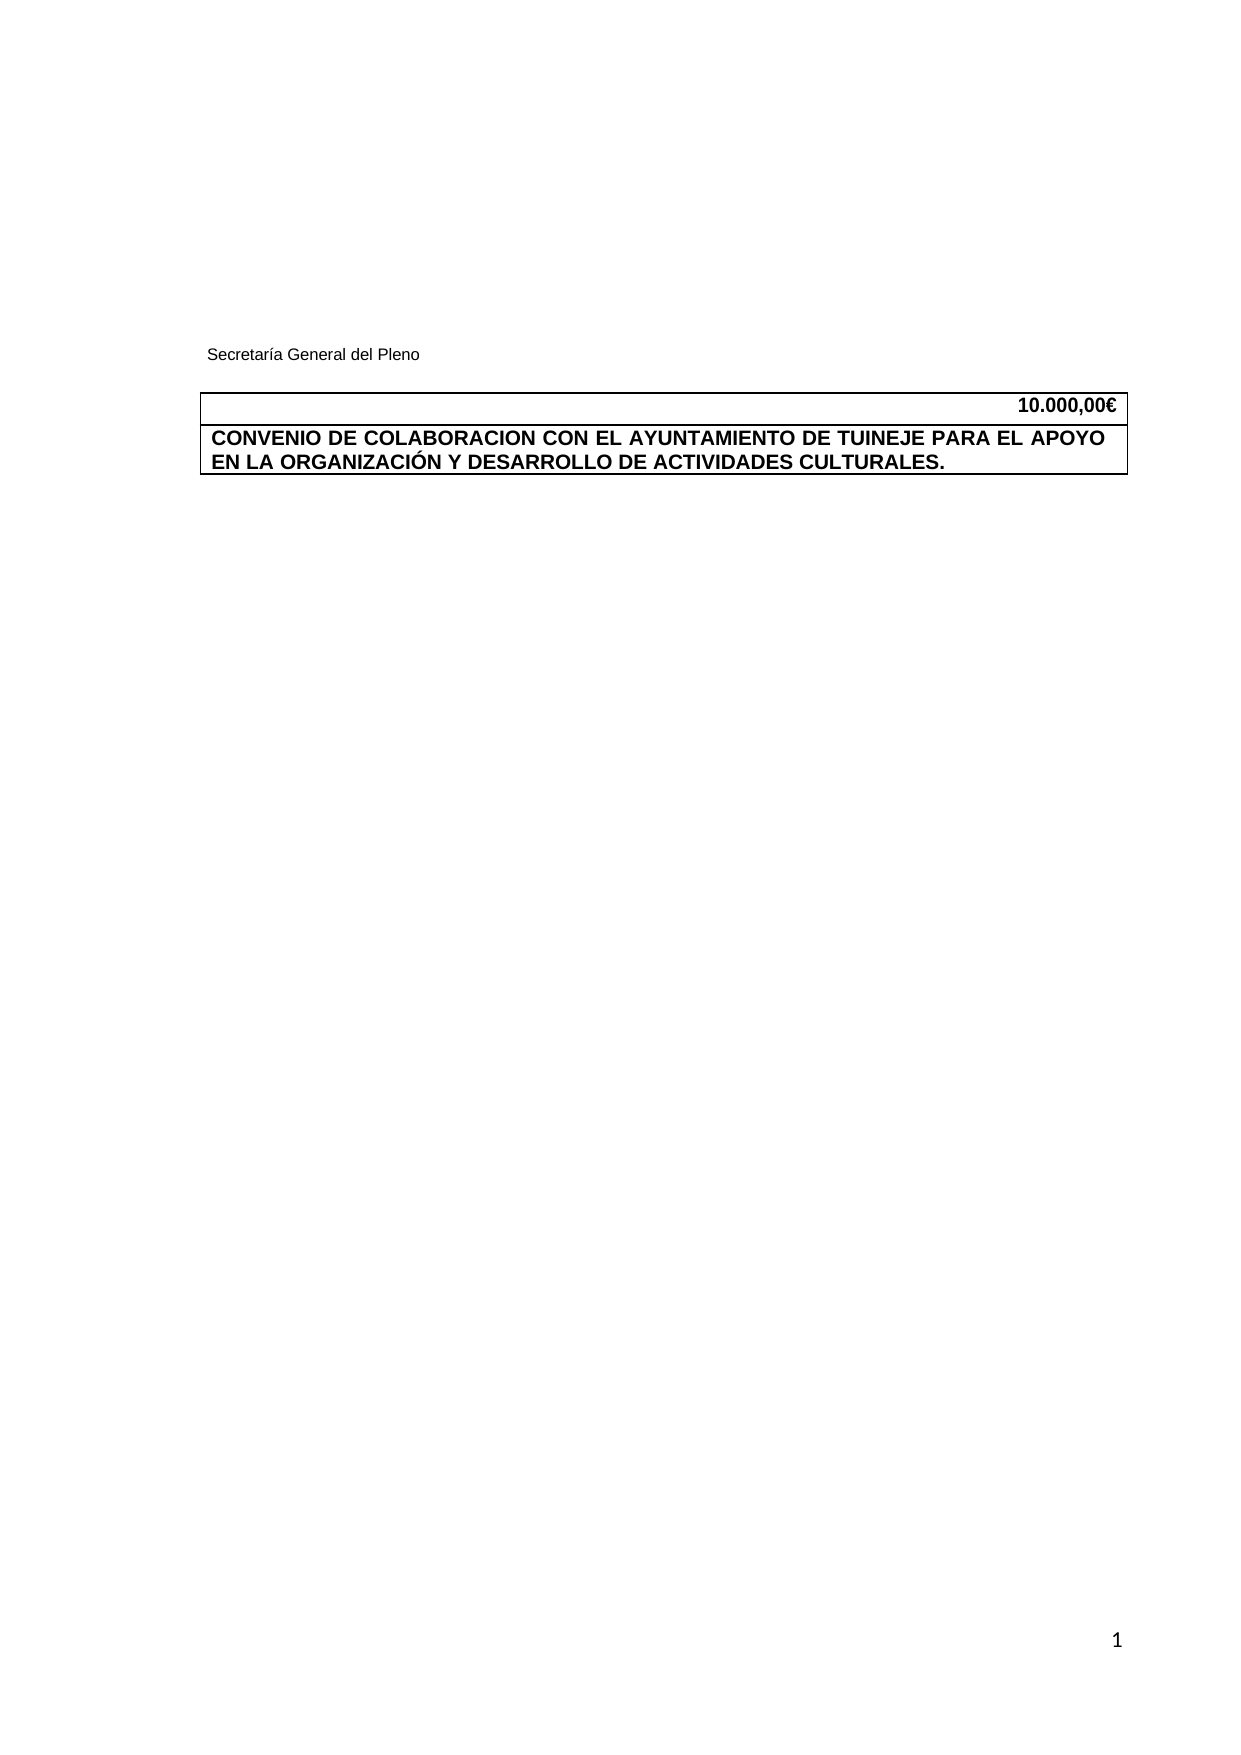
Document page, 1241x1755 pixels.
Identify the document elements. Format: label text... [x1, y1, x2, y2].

table_cell CONVENIO DE COLABORACION CON EL AYUNTAMIENTO DE TUINEJE PARA EL APOYO EN LA ORGANIZACIÓN Y DESARROLLO DE ACTIVIDADES CULTURALES. [201, 426, 1127, 473]
table_cell 10.000,00€ [201, 394, 1127, 424]
